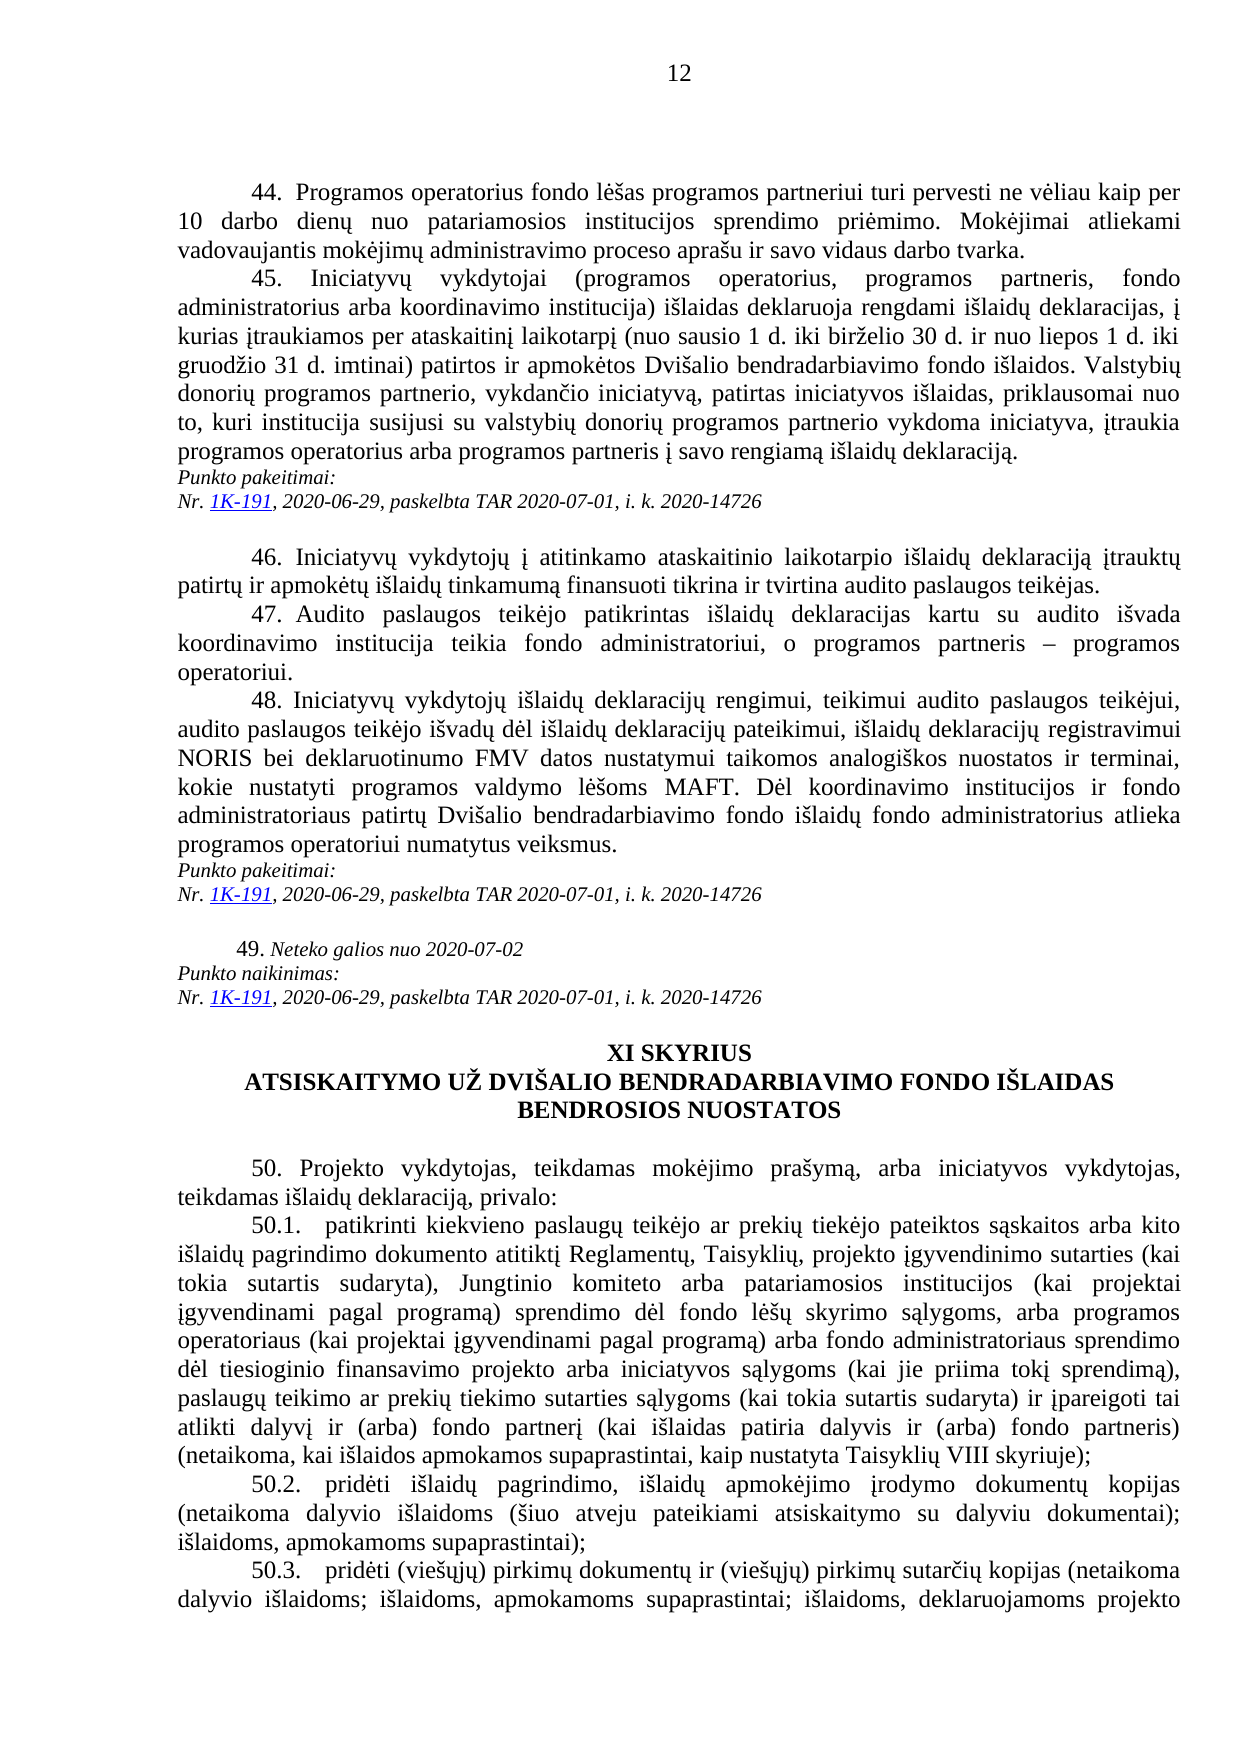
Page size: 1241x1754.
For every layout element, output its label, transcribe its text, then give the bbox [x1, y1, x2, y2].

text 50.3. pridėti (viešųjų) pirkimų dokumentų ir (viešųjų) pirkimų sutarčių kopijas (netaikoma dalyvio išlaidoms; išlaidoms, apmokamoms supaprastintai; išlaidoms, deklaruojamoms projekto [177, 1555, 1181, 1613]
text 50. Projekto vykdytojas, teikdamas mokėjimo prašymą, arba iniciatyvos vykdytojas, teikdamas išlaidų deklaraciją, privalo: [177, 1153, 1181, 1210]
text 47. Audito paslaugos teikėjo patikrintas išlaidų deklaracijas kartu su audito išvada koordinavimo institucija teikia fondo administratoriui, o programos partneris – programos operatoriui. [177, 599, 1181, 685]
text Nr. 1K-191, 2020-06-29, paskelbta TAR 2020-07-01, i. k. 2020-14726 [177, 985, 1181, 1009]
text 49. Neteko galios nuo 2020-07-02 [177, 935, 1181, 961]
text Nr. 1K-191, 2020-06-29, paskelbta TAR 2020-07-01, i. k. 2020-14726 [177, 882, 1181, 906]
text 48. Iniciatyvų vykdytojų išlaidų deklaracijų rengimui, teikimui audito paslaugos teikėjui, audito paslaugos teikėjo išvadų dėl išlaidų deklaracijų pateikimui, išlaidų deklaracijų registravimui NORIS bei deklaruotinumo FMV datos nustatymui taikomos analogiškos nuostatos ir terminai, kokie nustatyti programos valdymo lėšoms MAFT. Dėl koordinavimo institucijos ir fondo administratoriaus patirtų Dvišalio bendradarbiavimo fondo išlaidų fondo administratorius atlieka programos operatoriui numatytus veiksmus. [177, 685, 1181, 858]
text Punkto naikinimas: [177, 961, 1181, 985]
text Nr. 1K-191, 2020-06-29, paskelbta TAR 2020-07-01, i. k. 2020-14726 [177, 489, 1181, 513]
text 46. Iniciatyvų vykdytojų į atitinkamo ataskaitinio laikotarpio išlaidų deklaraciją įtrauktų patirtų ir apmokėtų išlaidų tinkamumą finansuoti tikrina ir tvirtina audito paslaugos teikėjas. [177, 542, 1181, 599]
text Punkto pakeitimai: [177, 465, 1181, 489]
text XI SKYRIUS [177, 1038, 1181, 1067]
text 50.1. patikrinti kiekvieno paslaugų teikėjo ar prekių tiekėjo pateiktos sąskaitos arba kito išlaidų pagrindimo dokumento atitiktį Reglamentų, Taisyklių, projekto įgyvendinimo sutarties (kai tokia sutartis sudaryta), Jungtinio komiteto arba patariamosios institucijos (kai projektai įgyvendinami pagal programą) sprendimo dėl fondo lėšų skyrimo sąlygoms, arba programos operatoriaus (kai projektai įgyvendinami pagal programą) arba fondo administratoriaus sprendimo dėl tiesioginio finansavimo projekto arba iniciatyvos sąlygoms (kai jie priima tokį sprendimą), paslaugų teikimo ar prekių tiekimo sutarties sąlygoms (kai tokia sutartis sudaryta) ir įpareigoti tai atlikti dalyvį ir (arba) fondo partnerį (kai išlaidas patiria dalyvis ir (arba) fondo partneris) (netaikoma, kai išlaidos apmokamos supaprastintai, kaip nustatyta Taisyklių VIII skyriuje); [177, 1210, 1181, 1469]
text 45. Iniciatyvų vykdytojai (programos operatorius, programos partneris, fondo administratorius arba koordinavimo institucija) išlaidas deklaruoja rengdami išlaidų deklaracijas, į kurias įtraukiamos per ataskaitinį laikotarpį (nuo sausio 1 d. iki birželio 30 d. ir nuo liepos 1 d. iki gruodžio 31 d. imtinai) patirtos ir apmokėtos Dvišalio bendradarbiavimo fondo išlaidos. Valstybių donorių programos partnerio, vykdančio iniciatyvą, patirtas iniciatyvos išlaidas, priklausomai nuo to, kuri institucija susijusi su valstybių donorių programos partnerio vykdoma iniciatyva, įtraukia programos operatorius arba programos partneris į savo rengiamą išlaidų deklaraciją. [177, 263, 1181, 465]
text atsiskaitymo už dvišalio BENDRADARBIAVIMO fondo išlaidas bendrosIOS nuostatos [177, 1067, 1181, 1124]
text 50.2. pridėti išlaidų pagrindimo, išlaidų apmokėjimo įrodymo dokumentų kopijas (netaikoma dalyvio išlaidoms (šiuo atveju pateikiami atsiskaitymo su dalyviu dokumentai); išlaidoms, apmokamoms supaprastintai); [177, 1469, 1181, 1555]
text 44. Programos operatorius fondo lėšas programos partneriui turi pervesti ne vėliau kaip per 10 darbo dienų nuo patariamosios institucijos sprendimo priėmimo. Mokėjimai atliekami vadovaujantis mokėjimų administravimo proceso aprašu ir savo vidaus darbo tvarka. [177, 177, 1181, 263]
text Punkto pakeitimai: [177, 858, 1181, 882]
